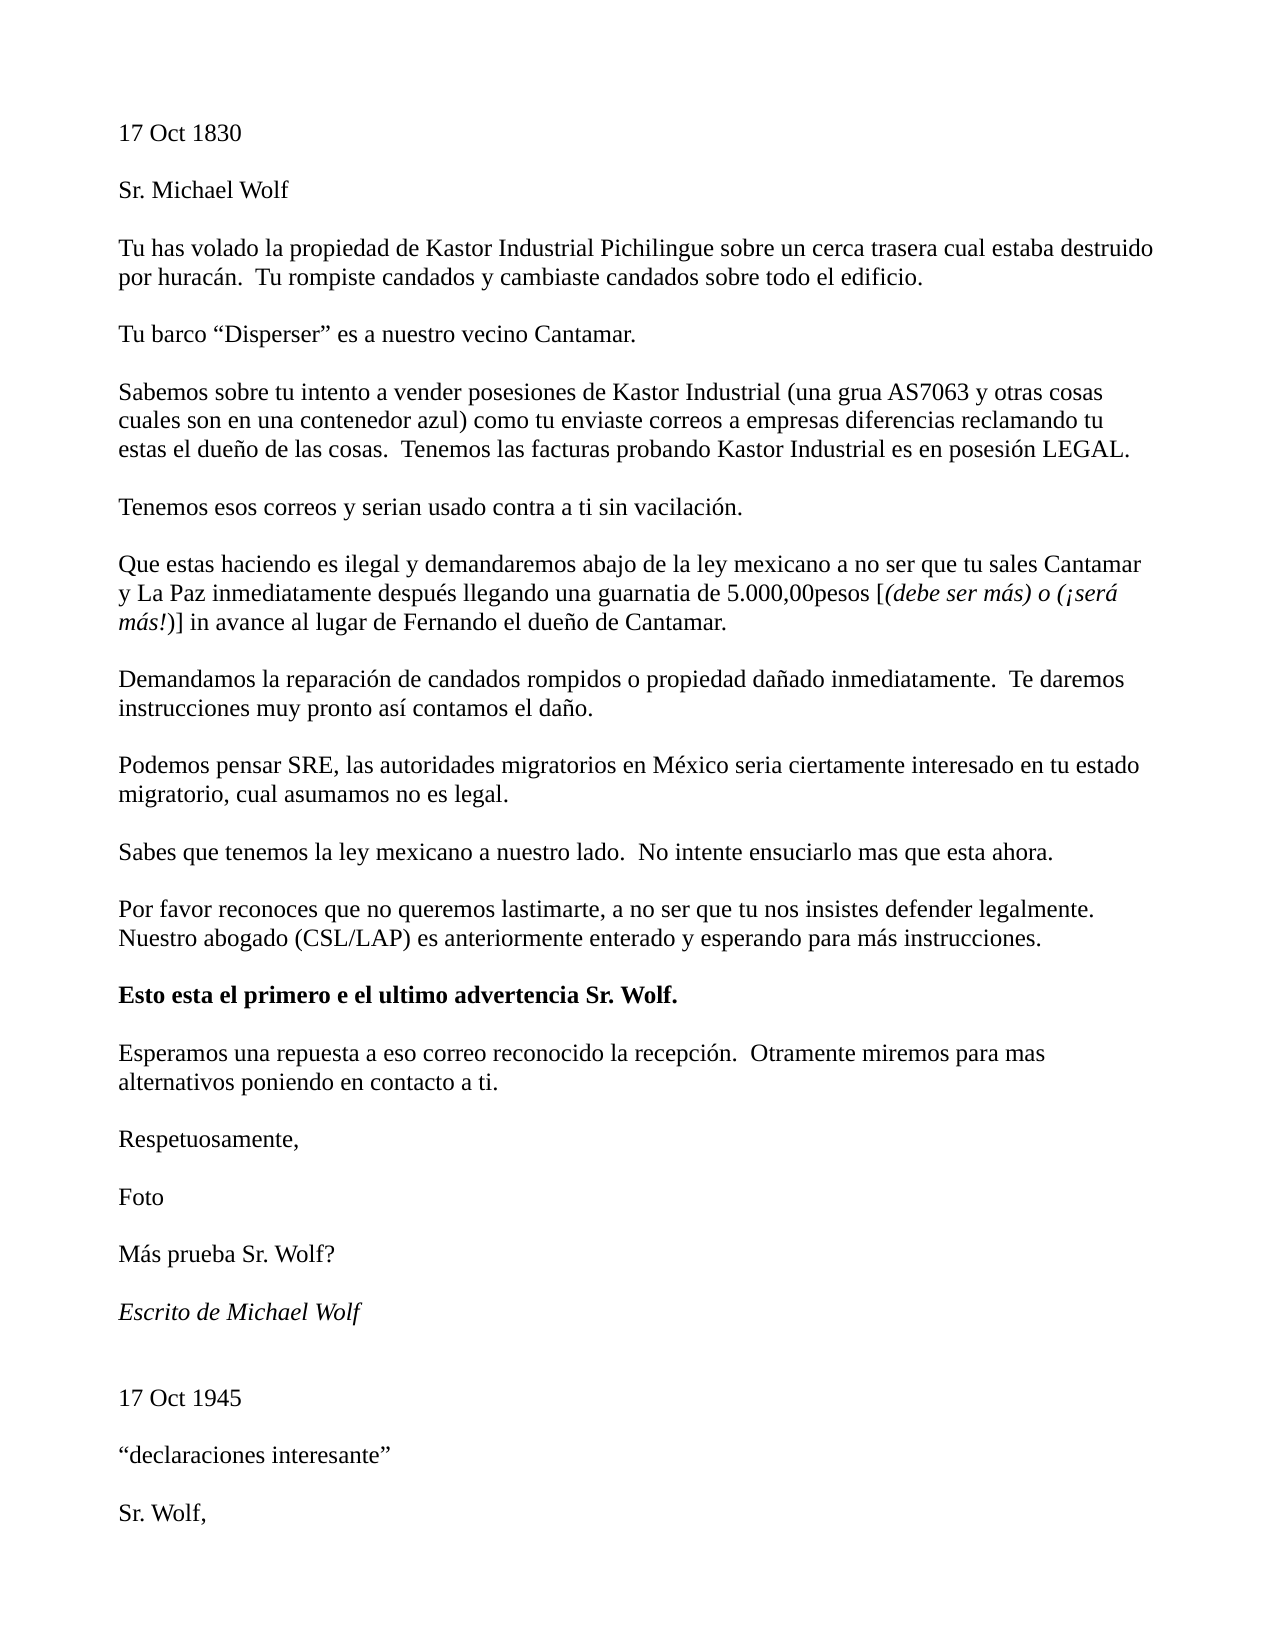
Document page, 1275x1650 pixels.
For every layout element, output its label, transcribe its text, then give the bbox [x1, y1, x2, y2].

text Podemos pensar SRE, las autoridades migratorios en México seria ciertamente interesado en tu estado migratorio, cual asumamos no es legal. [118, 751, 1157, 808]
text “declaraciones interesante” [118, 1441, 1157, 1469]
text Tenemos esos correos y serian usado contra a ti sin vacilación. [118, 492, 1157, 521]
text Esperamos una repuesta a eso correo reconocido la recepción. Otramente miremos para mas alternativos poniendo en contacto a ti. [118, 1038, 1157, 1096]
text Sabes que tenemos la ley mexicano a nuestro lado. No intente ensuciarlo mas que esta ahora. [118, 837, 1157, 866]
text Tu barco “Disperser” es a nuestro vecino Cantamar. [118, 319, 1157, 348]
text Que estas haciendo es ilegal y demandaremos abajo de la ley mexicano a no ser que tu sales Cantamar y La Paz inmediatamente después llegando una guarnatia de 5.000,00pesos [(debe ser más) o (¡será más!)] in avance al lugar de Fernando el dueño de Cantamar. [118, 549, 1157, 636]
text 17 Oct 1830 [118, 118, 1157, 147]
text Más prueba Sr. Wolf? [118, 1239, 1157, 1268]
text Tu has volado la propiedad de Kastor Industrial Pichilingue sobre un cerca trasera cual estaba destruido por huracán. Tu rompiste candados y cambiaste candados sobre todo el edificio. [118, 233, 1157, 291]
text Sr. Wolf, [118, 1498, 1157, 1527]
text Por favor reconoces que no queremos lastimarte, a no ser que tu nos insistes defender legalmente. Nuestro abogado (CSL/LAP) es anteriormente enterado y esperando para más instrucciones. [118, 894, 1157, 952]
text Demandamos la reparación de candados rompidos o propiedad dañado inmediatamente. Te daremos instrucciones muy pronto así contamos el daño. [118, 664, 1157, 722]
text 17 Oct 1945 [118, 1383, 1157, 1412]
text Escrito de Michael Wolf [118, 1297, 1157, 1326]
text Sr. Michael Wolf [118, 176, 1157, 204]
text Foto [118, 1182, 1157, 1211]
text Sabemos sobre tu intento a vender posesiones de Kastor Industrial (una grua AS7063 y otras cosas cuales son en una contenedor azul) como tu enviaste correos a empresas diferencias reclamando tu estas el dueño de las cosas. Tenemos las facturas probando Kastor Industrial es en posesión LEGAL. [118, 377, 1157, 463]
text Esto esta el primero e el ultimo advertencia Sr. Wolf. [118, 981, 1157, 1009]
text Respetuosamente, [118, 1124, 1157, 1153]
